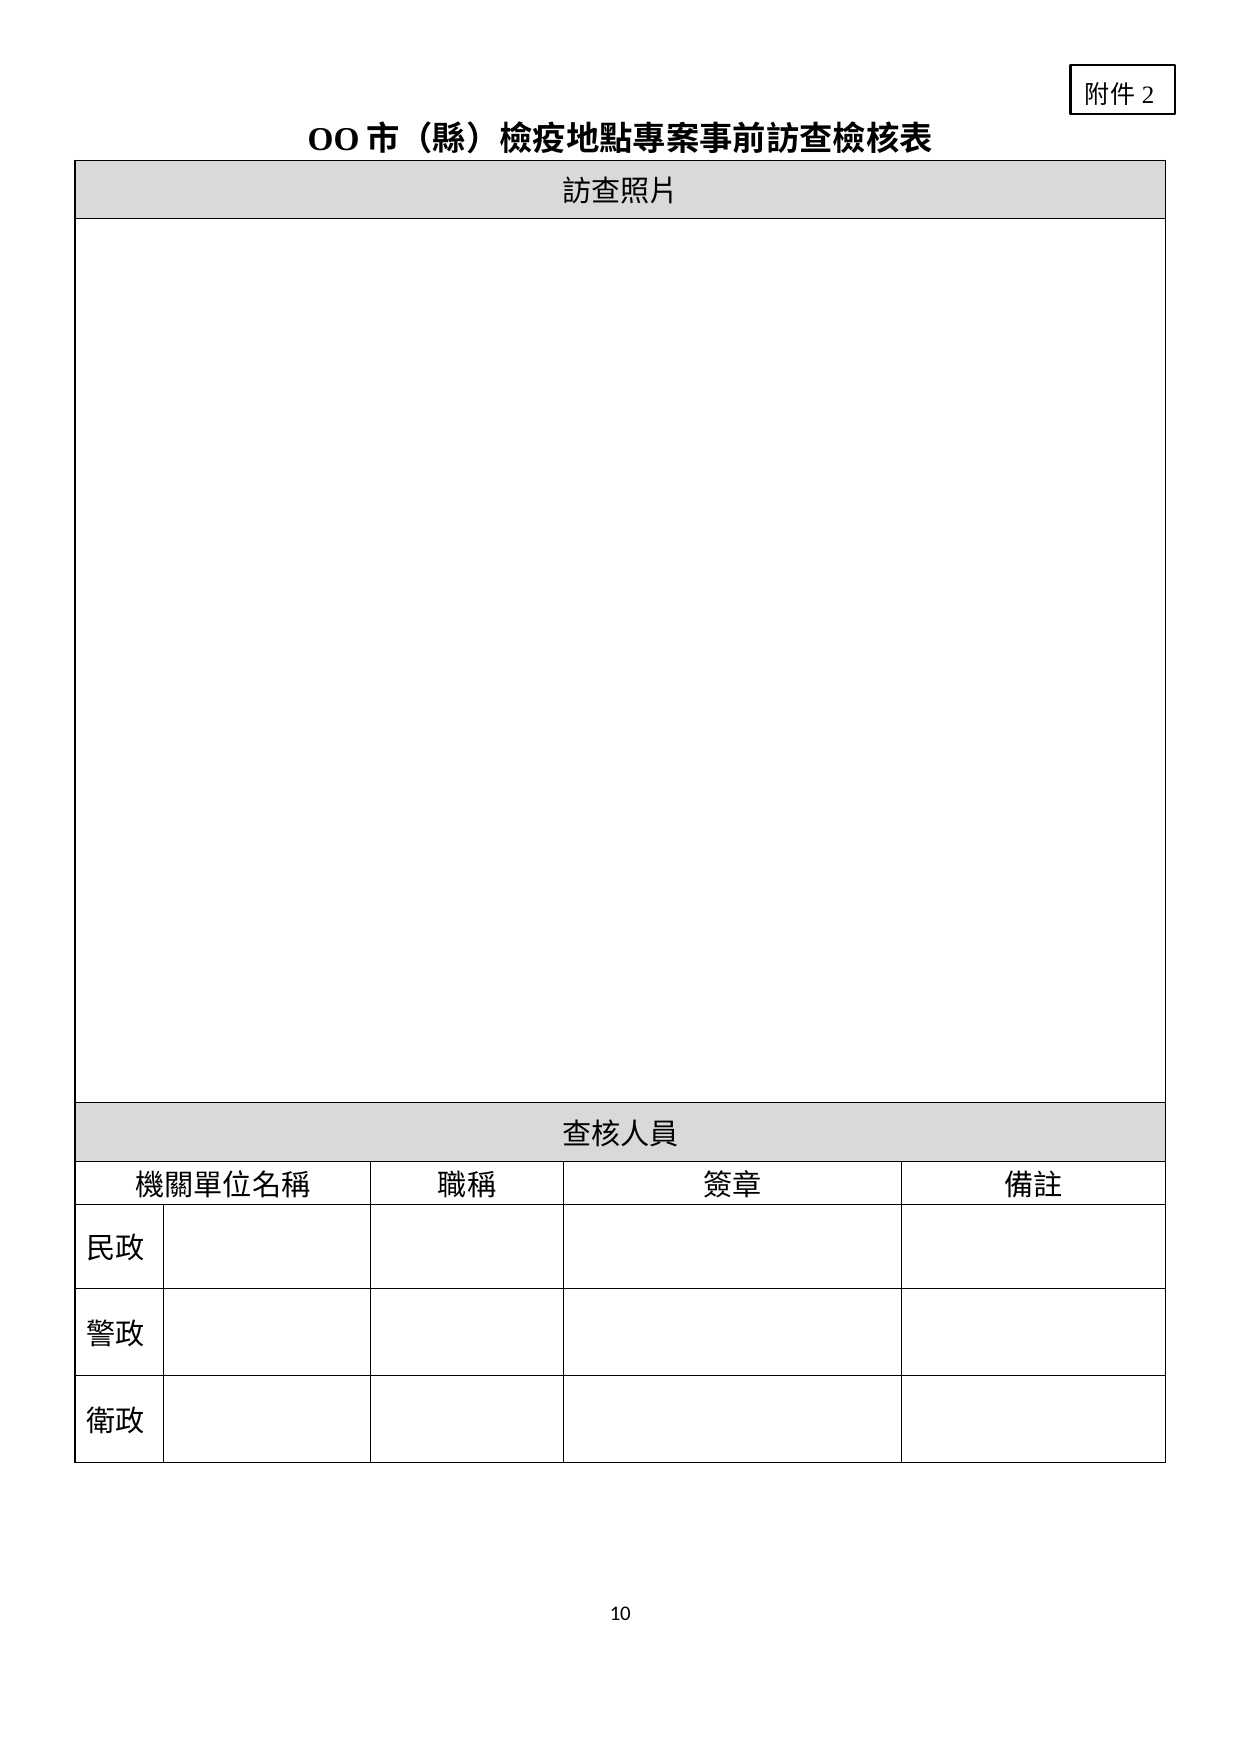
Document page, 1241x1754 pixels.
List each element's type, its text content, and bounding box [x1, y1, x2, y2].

table_cell [564, 1289, 901, 1375]
table_cell [371, 1376, 563, 1462]
table_cell 簽章 [564, 1162, 901, 1204]
table_cell [371, 1289, 563, 1375]
table_cell [164, 1205, 370, 1287]
table_cell 民政 [76, 1205, 163, 1287]
table_cell [902, 1205, 1165, 1287]
table_cell [564, 1205, 901, 1287]
table_cell [371, 1205, 563, 1287]
table_cell 機關單位名稱 [76, 1162, 370, 1204]
table_cell 訪查照片 [76, 161, 1165, 218]
table_cell [76, 219, 1165, 1102]
table_header 附件2 OO市（縣）檢疫地點專案事前訪查檢核表 [75, 75, 1165, 159]
table_cell [164, 1289, 370, 1375]
table_cell 衛政 [76, 1376, 163, 1462]
table_cell 警政 [76, 1289, 163, 1375]
table_cell [902, 1376, 1165, 1462]
table_cell [902, 1289, 1165, 1375]
table_cell 查核人員 [76, 1103, 1165, 1161]
table_cell 備註 [902, 1162, 1165, 1204]
table_cell [164, 1376, 370, 1462]
table_cell 職稱 [371, 1162, 563, 1204]
table_cell [564, 1376, 901, 1462]
